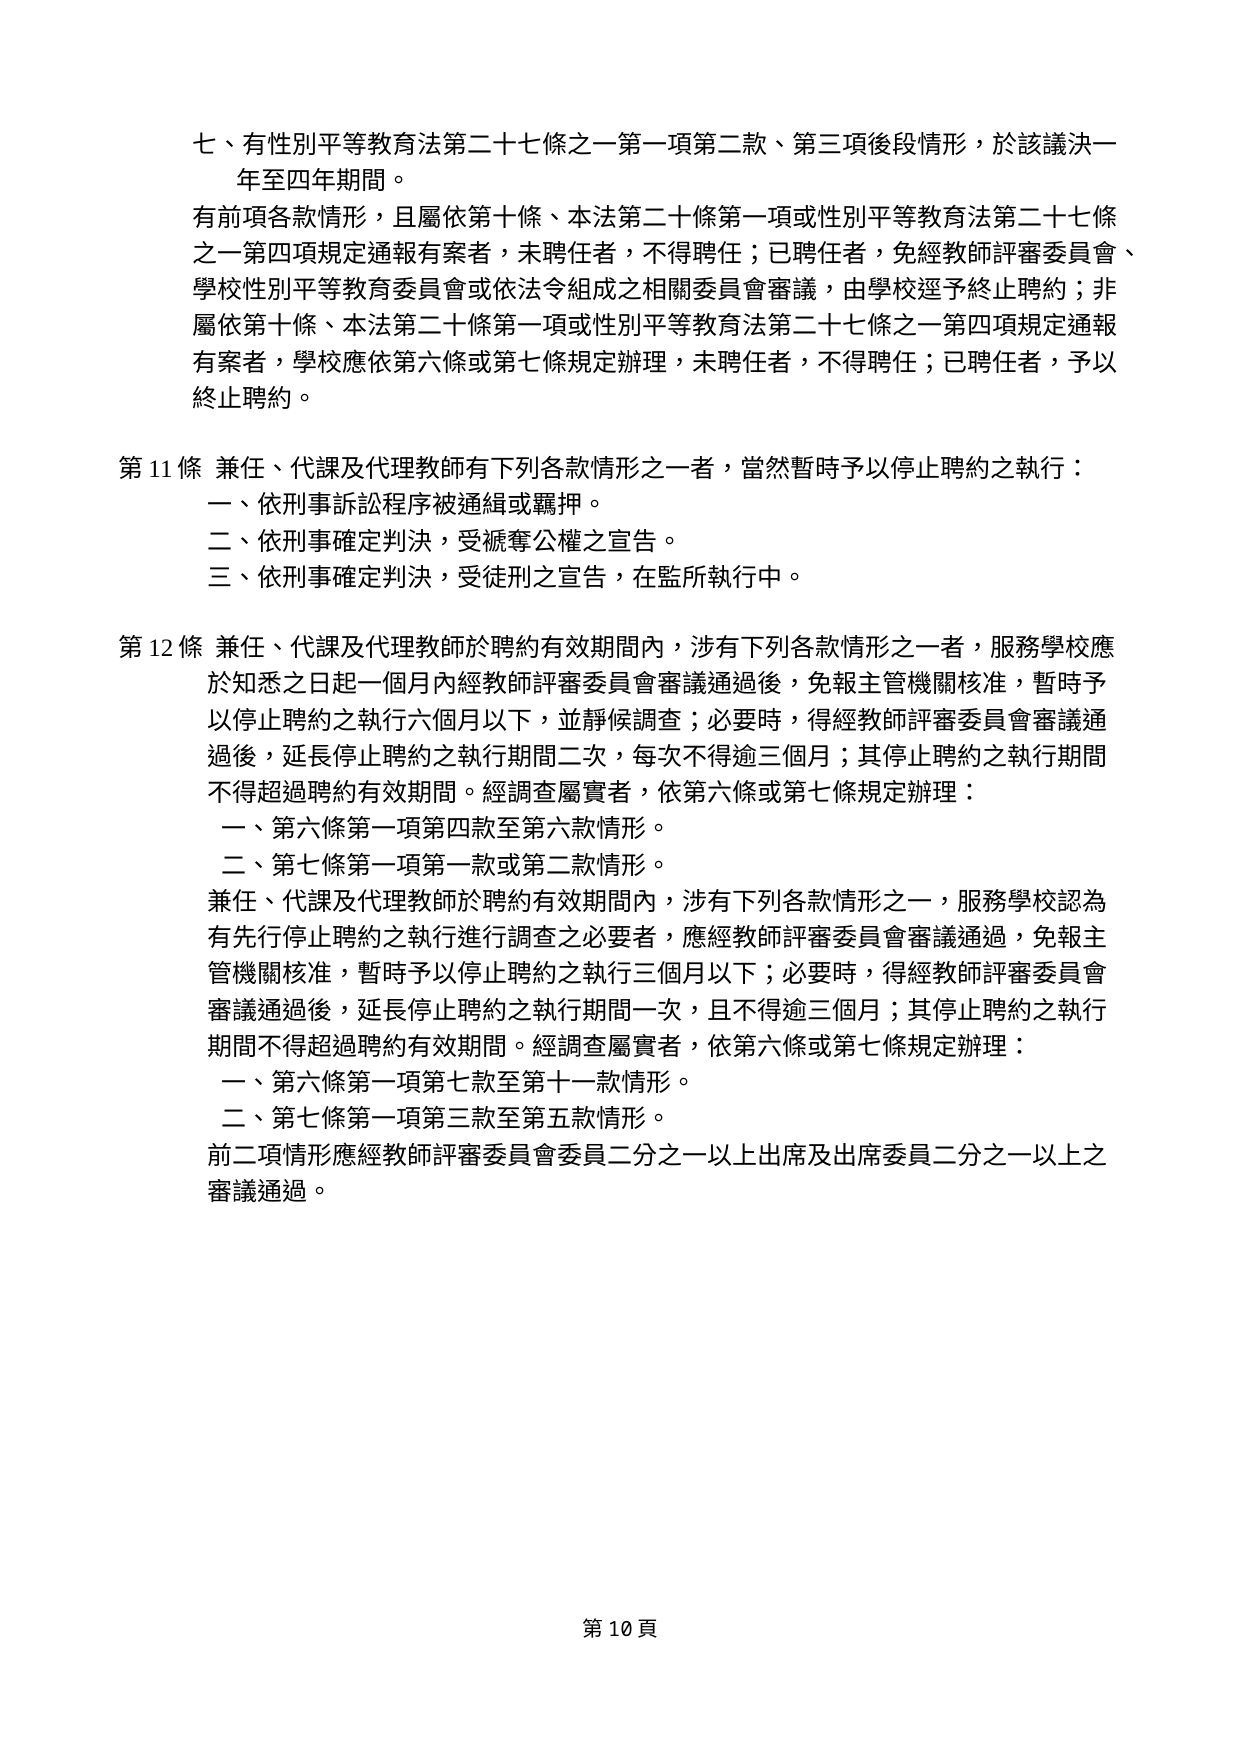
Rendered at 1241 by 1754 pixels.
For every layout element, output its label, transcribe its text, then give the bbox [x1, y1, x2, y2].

text 第12條 兼任、代課及代理教師於聘約有效期間內，涉有下列各款情形之一者，服務學校應於知悉之日起一個月內經教師評審委員會審議通過後，免報主管機關核准，暫時予以停止聘約之執行六個月以下，並靜候調查；必要時，得經教師評審委員會審議通過後，延長停止聘約之執行期間二次，每次不得逾三個月；其停止聘約之執行期間不得超過聘約有效期間。經調查屬實者，依第六條或第七條規定辦理： [118, 628, 1122, 809]
text 二、第七條第一項第三款至第五款情形。 [207, 1099, 1122, 1135]
text 一、第六條第一項第七款至第十一款情形。 [207, 1063, 1122, 1099]
text 二、依刑事確定判決，受褫奪公權之宣告。 [207, 521, 1122, 557]
text 二、第七條第一項第一款或第二款情形。 [207, 845, 1122, 881]
text 三、依刑事確定判決，受徒刑之宣告，在監所執行中。 [207, 557, 1122, 594]
text 前二項情形應經教師評審委員會委員二分之一以上出席及出席委員二分之一以上之審議通過。 [207, 1135, 1122, 1208]
text 有前項各款情形，且屬依第十條、本法第二十條第一項或性別平等教育法第二十七條之一第四項規定通報有案者，未聘任者，不得聘任；已聘任者，免經教師評審委員會、學校性別平等教育委員會或依法令組成之相關委員會審議，由學校逕予終止聘約；非屬依第十條、本法第二十條第一項或性別平等教育法第二十七條之一第四項規定通報有案者，學校應依第六條或第七條規定辦理，未聘任者，不得聘任；已聘任者，予以終止聘約。 [192, 197, 1122, 414]
text 七、有性別平等教育法第二十七條之一第一項第二款、第三項後段情形，於該議決一年至四年期間。 [192, 124, 1122, 197]
text 一、依刑事訴訟程序被通緝或羈押。 [207, 485, 1122, 521]
text 一、第六條第一項第四款至第六款情形。 [207, 809, 1122, 845]
text 第11條 兼任、代課及代理教師有下列各款情形之一者，當然暫時予以停止聘約之執行： [118, 449, 1122, 485]
text 兼任、代課及代理教師於聘約有效期間內，涉有下列各款情形之一，服務學校認為有先行停止聘約之執行進行調查之必要者，應經教師評審委員會審議通過，免報主管機關核准，暫時予以停止聘約之執行三個月以下；必要時，得經教師評審委員會審議通過後，延長停止聘約之執行期間一次，且不得逾三個月；其停止聘約之執行期間不得超過聘約有效期間。經調查屬實者，依第六條或第七條規定辦理： [207, 881, 1122, 1063]
